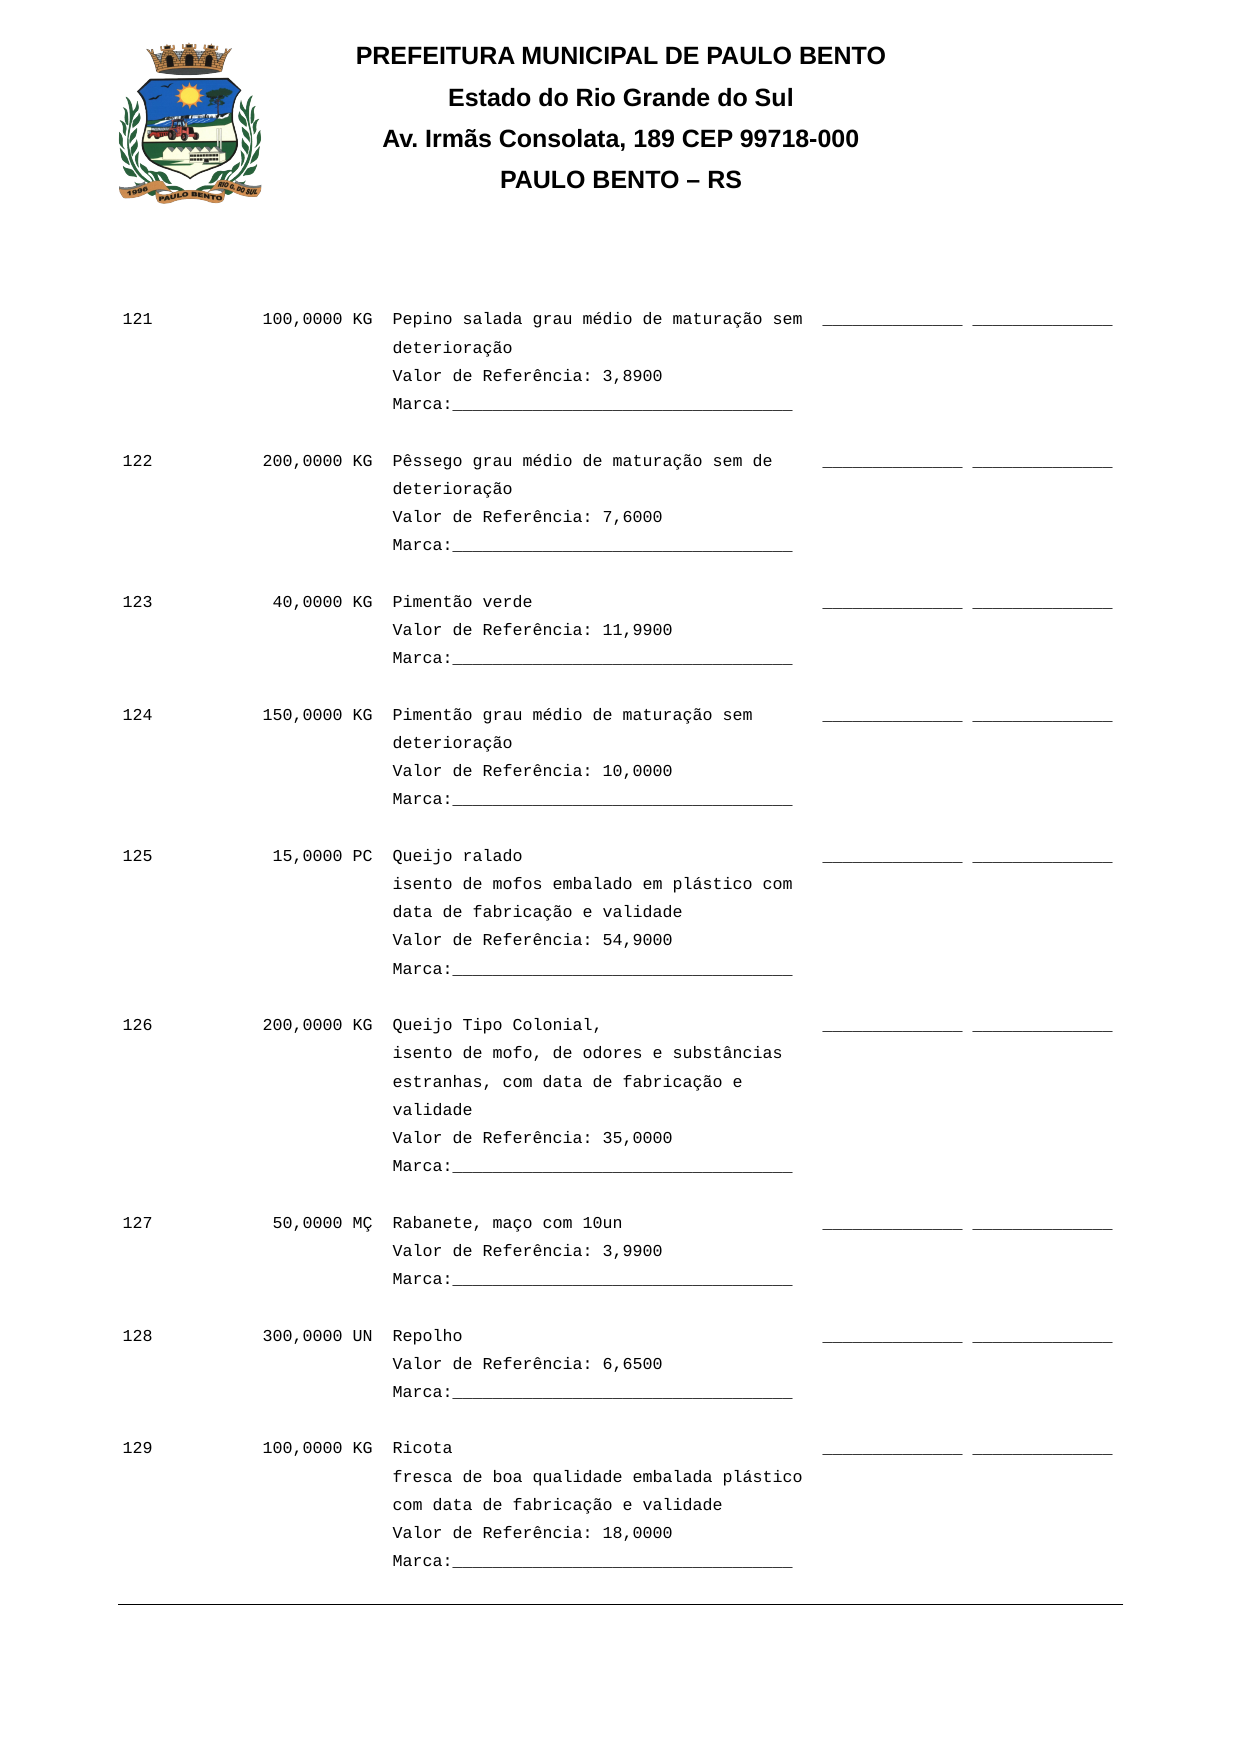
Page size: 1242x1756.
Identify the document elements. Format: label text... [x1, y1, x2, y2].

text 121 100,0000 KG Pepino salada grau médio de maturação sem ______________ ______________ deterioração Valor de Referência: 3,8900 Marca:__________________________________ 122 200,0000 KG Pêssego grau médio de maturação sem de ______________ ______________ deterioração Valor de Referência: 7,6000 Marca:__________________________________ 123 40,0000 KG Pimentão verde ______________ ______________ Valor de Referência: 11,9900 Marca:__________________________________ 124 150,0000 KG Pimentão grau médio de maturação sem ______________ ______________ deterioração Valor de Referência: 10,0000 Marca:__________________________________ 125 15,0000 PC Queijo ralado ______________ ______________ isento de mofos embalado em plástico com data de fabricação e validade Valor de Referência: 54,9000 Marca:__________________________________ 126 200,0000 KG Queijo Tipo Colonial, ______________ ______________ isento de mofo, de odores e substâncias estranhas, com data de fabricação e validade Valor de Referência: 35,0000 Marca:__________________________________ 127 50,0000 MÇ Rabanete, maço com 10un ______________ ______________ Valor de Referência: 3,9900 Marca:__________________________________ 128 300,0000 UN Repolho ______________ ______________ Valor de Referência: 6,6500 Marca:__________________________________ 129 100,0000 KG Ricota ______________ ______________ fresca de boa qualidade embalada plástico com data de fabricação e validade Valor de Referência: 18,0000 Marca:__________________________________ [118, 307, 1123, 1604]
picture [118, 42, 262, 204]
